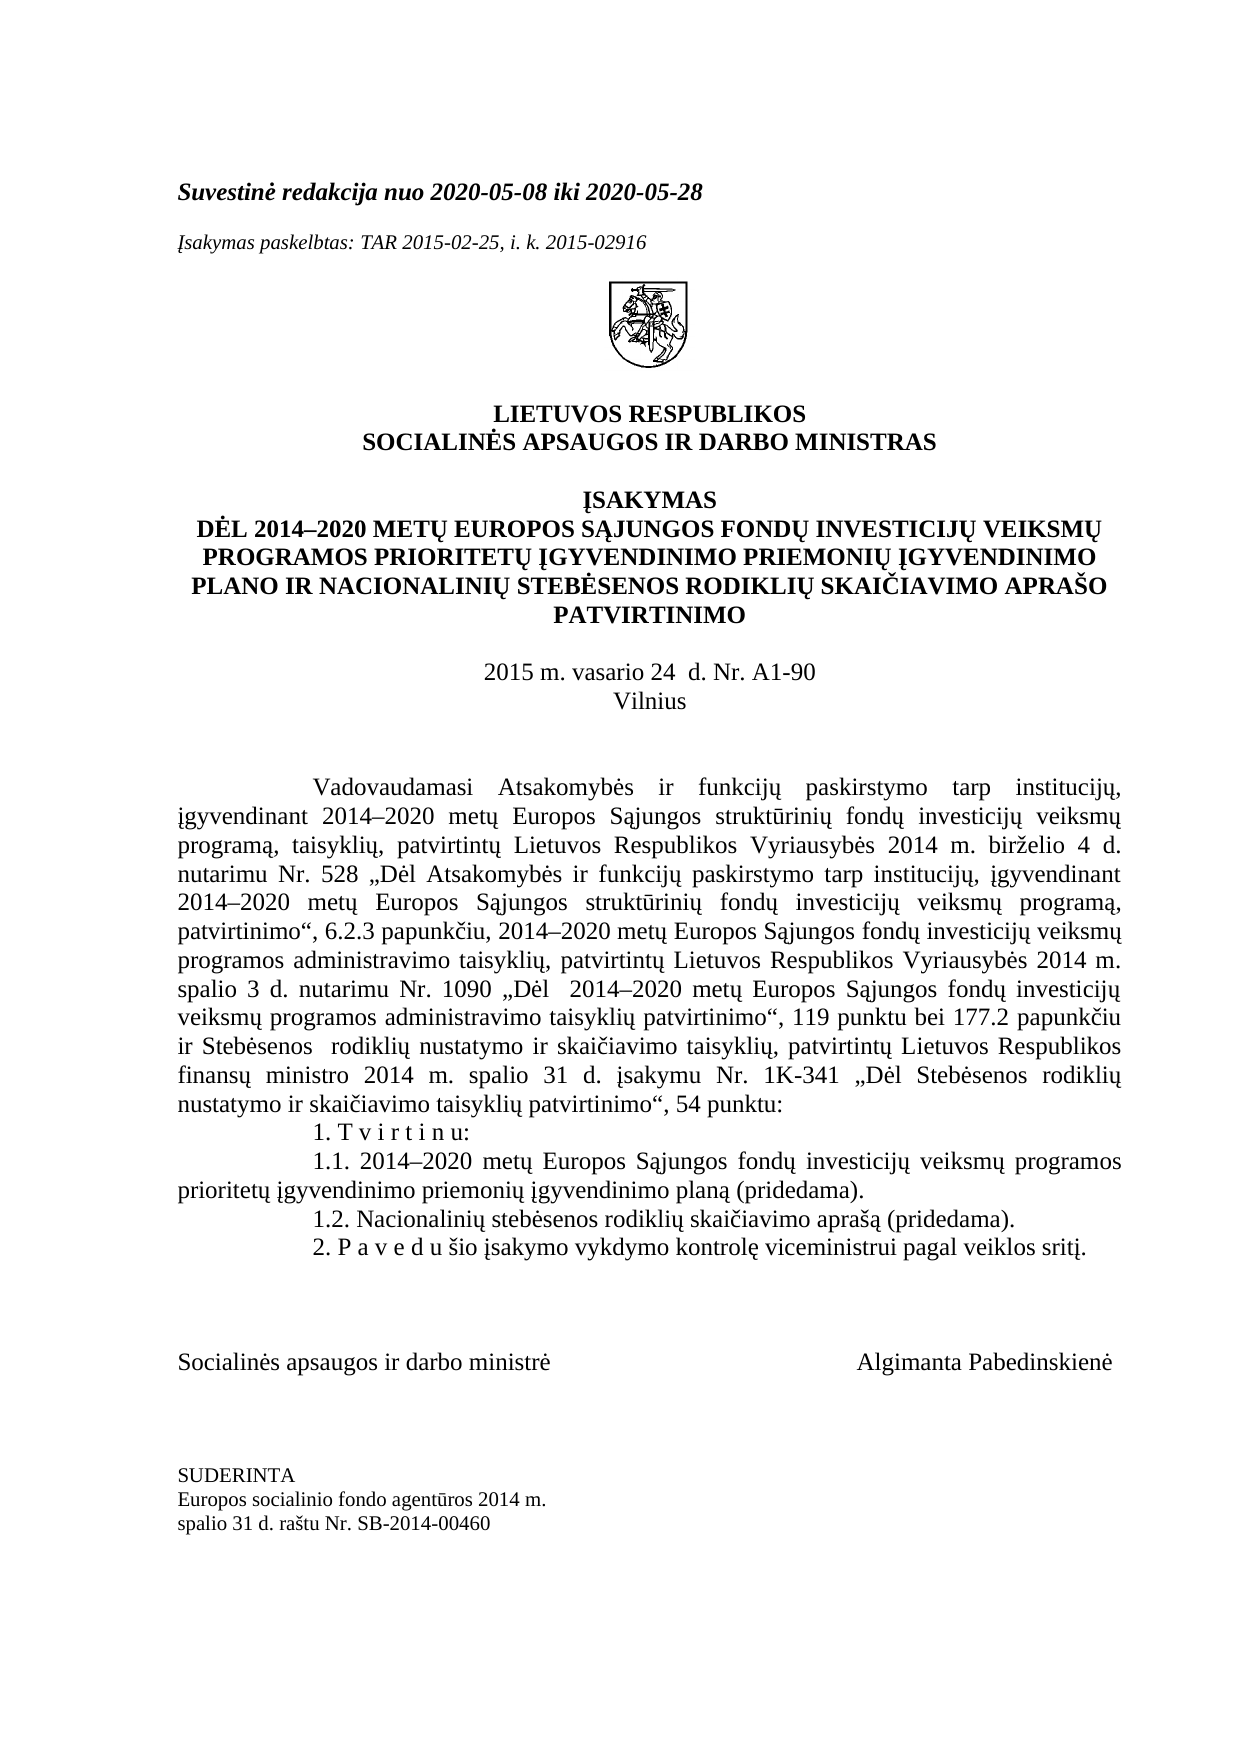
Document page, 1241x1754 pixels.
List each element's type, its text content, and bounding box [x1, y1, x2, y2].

text 2015 m. vasario 24 d. Nr. A1-90 [177, 657, 1122, 686]
text Vadovaudamasi Atsakomybės ir funkcijų paskirstymo tarp institucijų, įgyvendinant 2014–2020 metų Europos Sąjungos struktūrinių fondų investicijų veiksmų programą, taisyklių, patvirtintų Lietuvos Respublikos Vyriausybės 2014 m. birželio 4 d. nutarimu Nr. 528 „Dėl Atsakomybės ir funkcijų paskirstymo tarp institucijų, įgyvendinant 2014–2020 metų Europos Sąjungos struktūrinių fondų investicijų veiksmų programą, patvirtinimo“, 6.2.3 papunkčiu, 2014–2020 metų Europos Sąjungos fondų investicijų veiksmų programos administravimo taisyklių, patvirtintų Lietuvos Respublikos Vyriausybės 2014 m. spalio 3 d. nutarimu Nr. 1090 „Dėl 2014–2020 metų Europos Sąjungos fondų investicijų veiksmų programos administravimo taisyklių patvirtinimo“, 119 punktu bei 177.2 papunkčiu ir Stebėsenos rodiklių nustatymo ir skaičiavimo taisyklių, patvirtintų Lietuvos Respublikos finansų ministro 2014 m. spalio 31 d. įsakymu Nr. 1K-341 „Dėl Stebėsenos rodiklių nustatymo ir skaičiavimo taisyklių patvirtinimo“, 54 punktu: [177, 772, 1122, 1117]
text LIETUVOS RESPUBLIKOS [177, 399, 1122, 427]
text 1.1. 2014–2020 metų Europos Sąjungos fondų investicijų veiksmų programos prioritetų įgyvendinimo priemonių įgyvendinimo planą (pridedama). [177, 1146, 1122, 1204]
text SUDERINTA [177, 1462, 1122, 1487]
text DĖL 2014–2020 METŲ EUROPOS SĄJUNGOS FONDŲ INVESTICIJŲ VEIKSMŲ PROGRAMOS PRIORITETŲ ĮGYVENDINIMO PRIEMONIŲ ĮGYVENDINIMO PLANO IR NACIONALINIŲ STEBĖSENOS RODIKLIŲ SKAIČIAVIMO APRAŠO [177, 514, 1122, 600]
text 2. P a v e d u šio įsakymo vykdymo kontrolę viceministrui pagal veiklos sritį. [177, 1232, 1122, 1261]
text 1. T v i r t i n u: [177, 1117, 1122, 1146]
text Vilnius [177, 686, 1122, 715]
text ĮSAKYMAS [177, 485, 1122, 514]
text Socialinės apsaugos ir darbo ministrė Algimanta Pabedinskienė [177, 1347, 1122, 1376]
text SOCIALINĖS APSAUGOS IR DARBO MINISTRAS [177, 427, 1122, 456]
text 1.2. Nacionalinių stebėsenos rodiklių skaičiavimo aprašą (pridedama). [177, 1204, 1122, 1232]
text Europos socialinio fondo agentūros 2014 m. [177, 1487, 1122, 1511]
text Suvestinė redakcija nuo 2020-05-08 iki 2020-05-28 [177, 177, 1122, 206]
text PATVIRTINIMO [177, 600, 1122, 629]
text Įsakymas paskelbtas: TAR 2015-02-25, i. k. 2015-02916 [177, 230, 1122, 254]
text spalio 31 d. raštu Nr. SB-2014-00460 [177, 1511, 1122, 1535]
